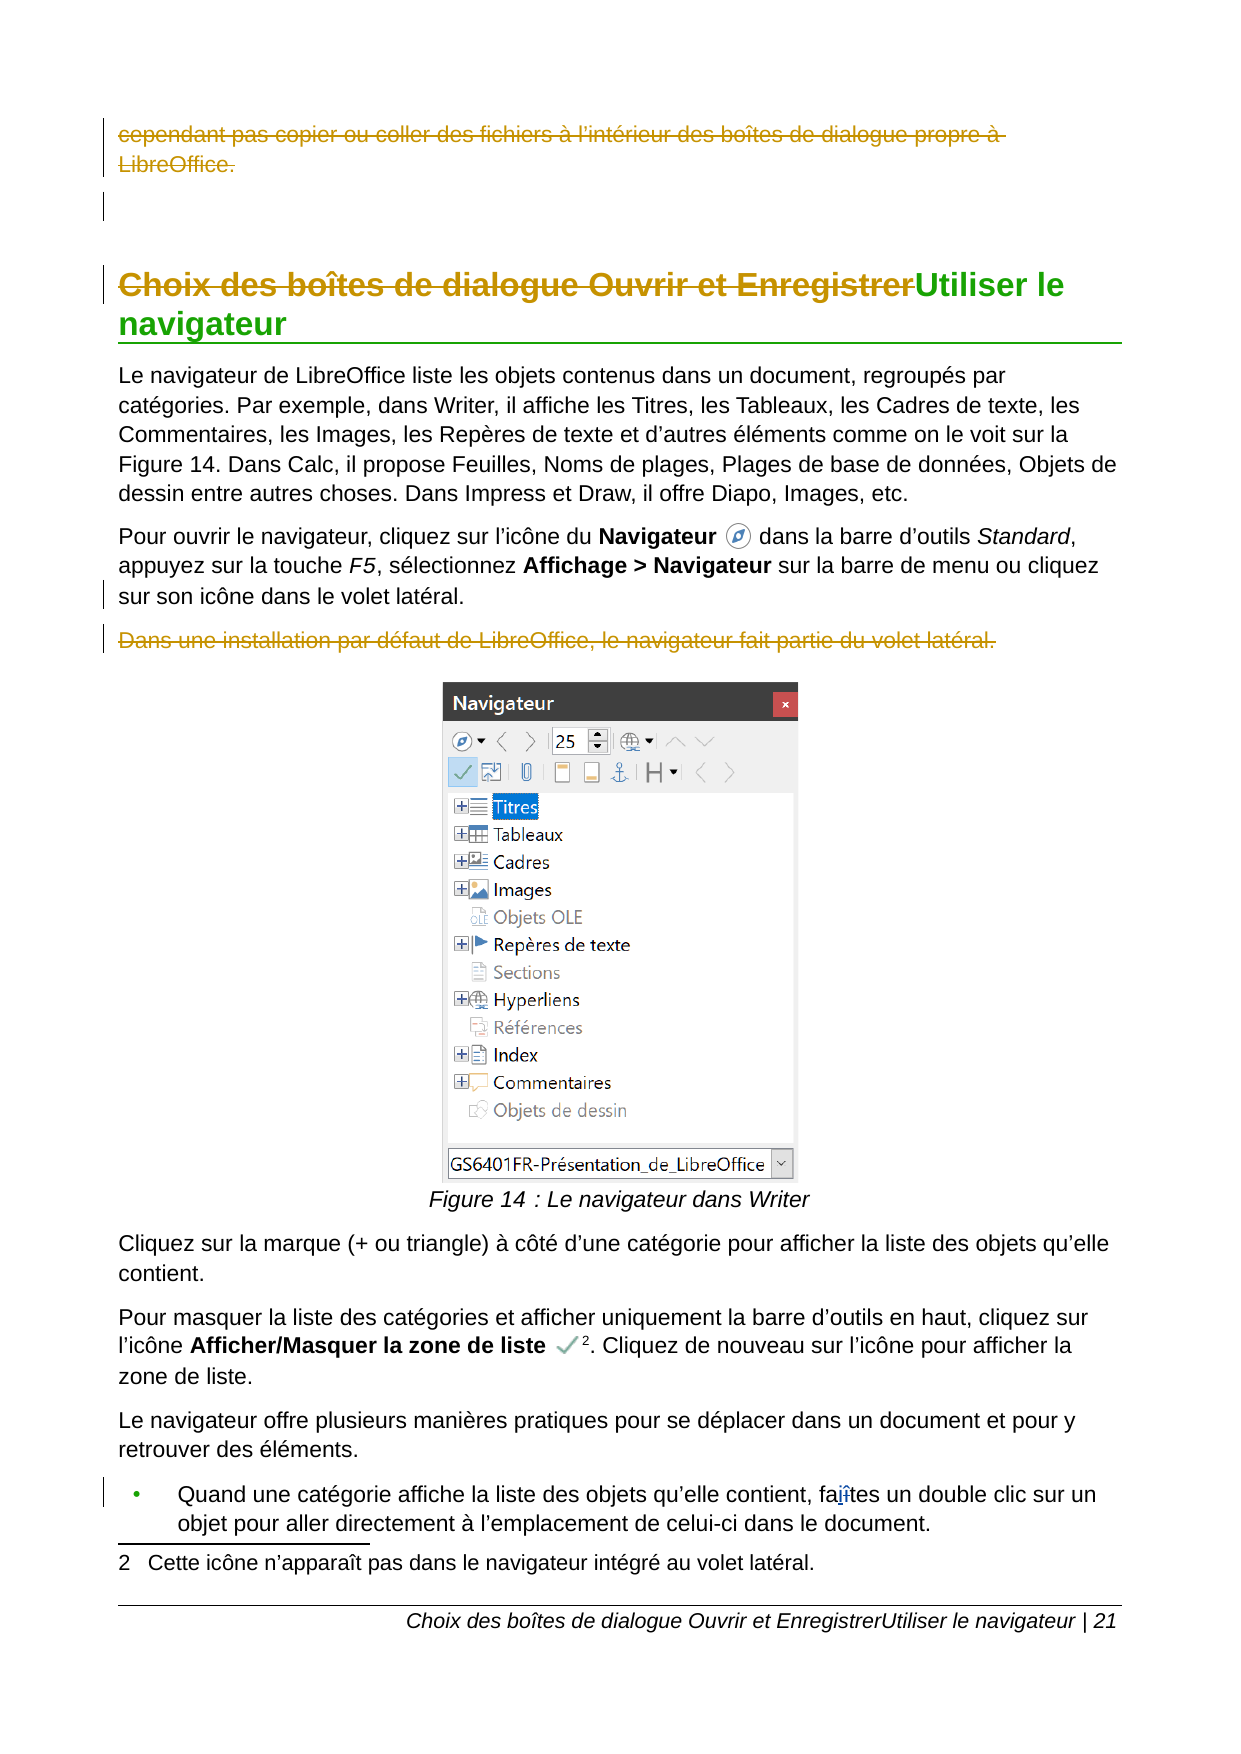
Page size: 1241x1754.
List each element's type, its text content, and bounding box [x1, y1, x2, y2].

text Le navigateur offre plusieurs manières pratiques pour se déplacer dans un document et pour y retrouver des éléments. [118, 1404, 1122, 1463]
text Pour masquer la liste des catégories et afficher uniquement la barre d’outils en haut, cliquez sur l’icône Afficher/Masquer la zone de liste . Cliquez de nouveau sur l’icône pour afficher la zone de liste. [118, 1301, 1122, 1389]
text Pour ouvrir le navigateur, cliquez sur l’icône du Navigateur dans la barre d’outils Standard, appuyez sur la touche F5, sélectionnez Affichage > Navigateur sur la barre de menu ou cliquez sur son icône dans le volet latéral. [118, 521, 1122, 609]
picture [552, 1330, 582, 1360]
picture [442, 682, 799, 1183]
text Cette icône n’apparaît pas dans le navigateur intégré au volet latéral. [118, 1550, 1122, 1575]
subtitle Utiliser le navigateur [118, 265, 1122, 342]
text Le navigateur de LibreOffice liste les objets contenus dans un document, regroupés par catégories. Par exemple, dans Writer, il affiche les Titres, les Tableaux, les Cadres de texte, les Commentaires, les Images, les Repères de texte et d’autres éléments comme on le voit sur la Figure 14. Dans Calc, il propose Feuilles, Noms de plages, Plages de base de données, Objets de dessin entre autres choses. Dans Impress et Draw, il offre Diapo, Images, etc. [118, 359, 1122, 506]
list Quand une catégorie affiche la liste des objets qu’elle contient, faites un double clic sur un objet pour aller directement à l’emplacement de celui-ci dans le document. [133, 1477, 1122, 1536]
text Cliquez sur la marque (+ ou triangle) à côté d’une catégorie pour afficher la liste des objets qu’elle contient. [118, 1227, 1122, 1286]
text Figure 14 : Le navigateur dans Writer [118, 1183, 1122, 1212]
picture [723, 521, 753, 551]
